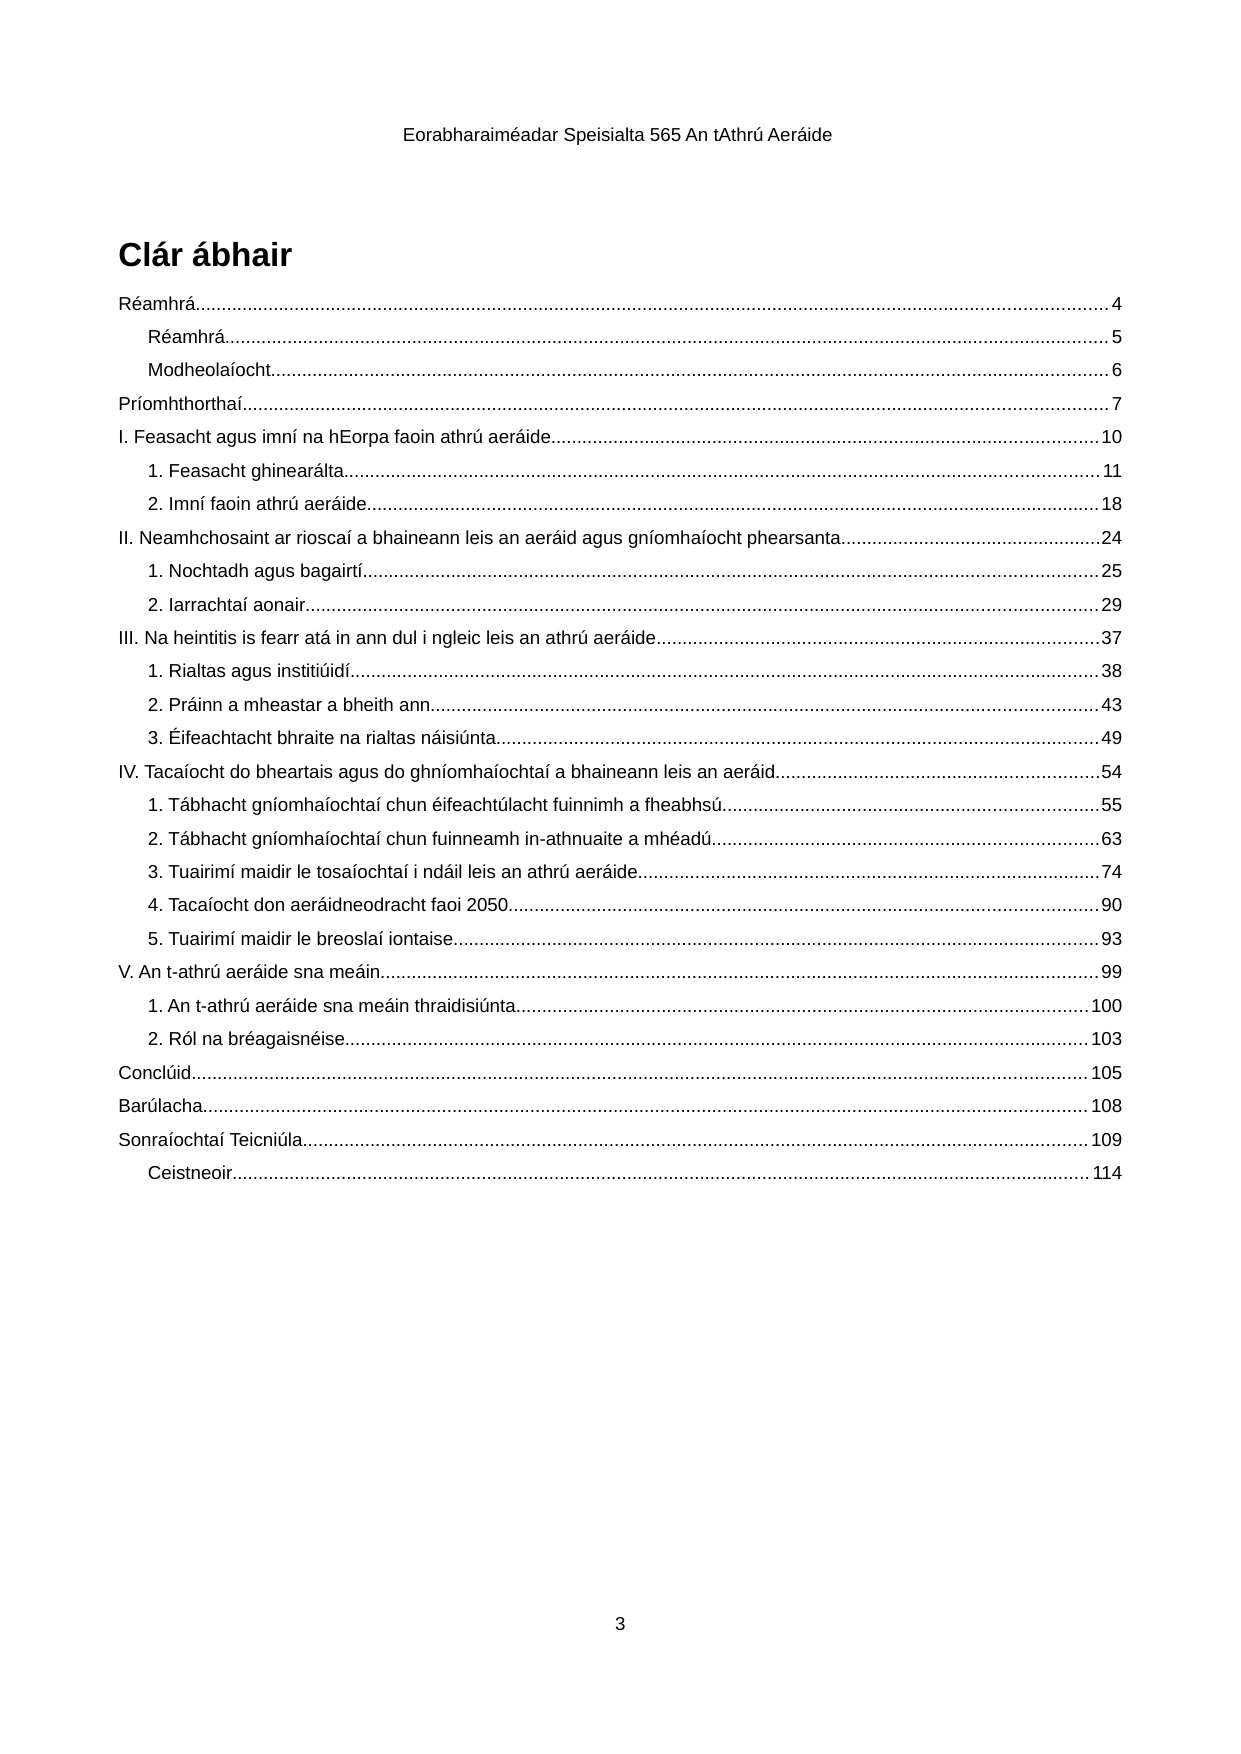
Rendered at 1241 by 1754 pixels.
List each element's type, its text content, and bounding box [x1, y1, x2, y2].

text 1. Nochtadh agus bagairtí 25 [148, 560, 1122, 581]
text 3. Éifeachtacht bhraite na rialtas náisiúnta 49 [148, 727, 1122, 749]
text Ceistneoir 114 [148, 1162, 1122, 1183]
text 2. Tábhacht gníomhaíochtaí chun fuinneamh in-athnuaite a mhéadú 63 [148, 827, 1122, 849]
text 1. Rialtas agus institiúidí 38 [148, 660, 1122, 682]
text 2. Ról na bréagaisnéise 103 [148, 1028, 1122, 1049]
text 3. Tuairimí maidir le tosaíochtaí i ndáil leis an athrú aeráide 74 [148, 861, 1122, 882]
text Modheolaíocht 6 [148, 359, 1122, 381]
text I. Feasacht agus imní na hEorpa faoin athrú aeráide 10 [118, 426, 1122, 448]
text Sonraíochtaí Teicniúla 109 [118, 1128, 1122, 1150]
text Réamhrá 4 [118, 292, 1122, 314]
text 2. Iarrachtaí aonair 29 [148, 593, 1122, 615]
text Barúlacha 108 [118, 1095, 1122, 1116]
text III. Na heintitis is fearr atá in ann dul i ngleic leis an athrú aeráide 37 [118, 627, 1122, 648]
text 5. Tuairimí maidir le breoslaí iontaise 93 [148, 928, 1122, 949]
text Réamhrá 5 [148, 326, 1122, 347]
subtitle Clár ábhair [118, 236, 1122, 274]
text II. Neamhchosaint ar rioscaí a bhaineann leis an aeráid agus gníomhaíocht phearsanta 24 [118, 526, 1122, 548]
text 2. Imní faoin athrú aeráide 18 [148, 493, 1122, 514]
text V. An t-athrú aeráide sna meáin 99 [118, 961, 1122, 983]
text 2. Práinn a mheastar a bheith ann 43 [148, 694, 1122, 715]
text 4. Tacaíocht don aeráidneodracht faoi 2050 90 [148, 894, 1122, 916]
text 1. Feasacht ghinearálta 11 [148, 459, 1122, 481]
text Príomhthorthaí 7 [118, 393, 1122, 414]
text IV. Tacaíocht do bheartais agus do ghníomhaíochtaí a bhaineann leis an aeráid 54 [118, 761, 1122, 782]
text 1. Tábhacht gníomhaíochtaí chun éifeachtúlacht fuinnimh a fheabhsú 55 [148, 794, 1122, 816]
text 1. An t-athrú aeráide sna meáin thraidisiúnta 100 [148, 994, 1122, 1016]
text Conclúid 105 [118, 1061, 1122, 1083]
